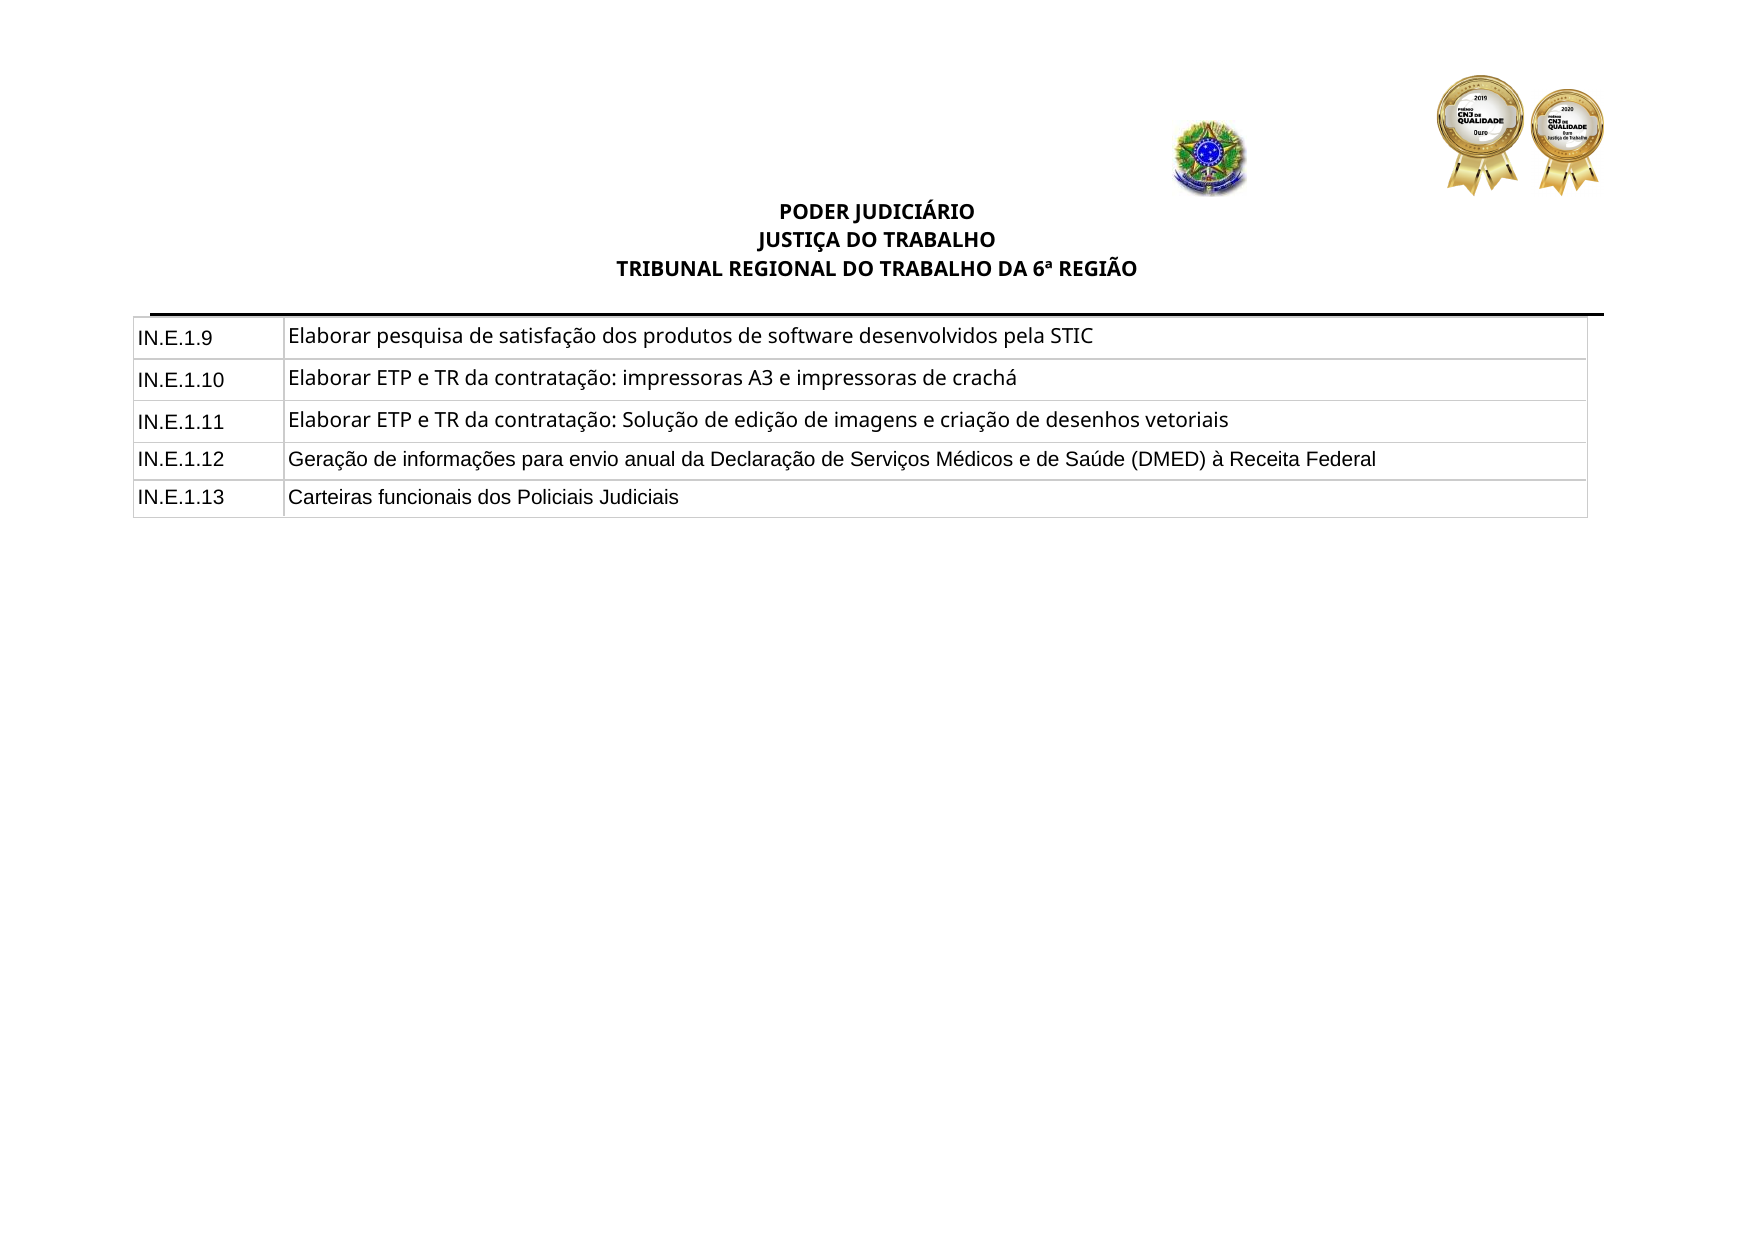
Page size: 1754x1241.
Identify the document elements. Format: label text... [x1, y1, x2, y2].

table_cell Elaborar ETP e TR da contratação: Solução de edição de imagens e criação de desenhos vetoriais [285, 400, 1587, 442]
picture [1530, 89, 1604, 197]
picture [1436, 75, 1525, 197]
table_cell IN.E.1.12 [134, 443, 283, 479]
table_cell Geração de informações para envio anual da Declaração de Serviços Médicos e de Saúde (DMED) à Receita Federal [285, 442, 1587, 479]
table_cell IN.E.1.13 [134, 481, 283, 516]
table_cell IN.E.1.10 [134, 360, 283, 400]
table_cell IN.E.1.11 [134, 401, 283, 442]
table_cell IN.E.1.9 [134, 318, 283, 358]
picture [1172, 120, 1248, 197]
table_cell Carteiras funcionais dos Policiais Judiciais [285, 479, 1587, 516]
table_cell Elaborar ETP e TR da contratação: impressoras A3 e impressoras de crachá [285, 358, 1587, 400]
table_cell Elaborar pesquisa de satisfação dos produtos de software desenvolvidos pela STIC [285, 318, 1587, 358]
